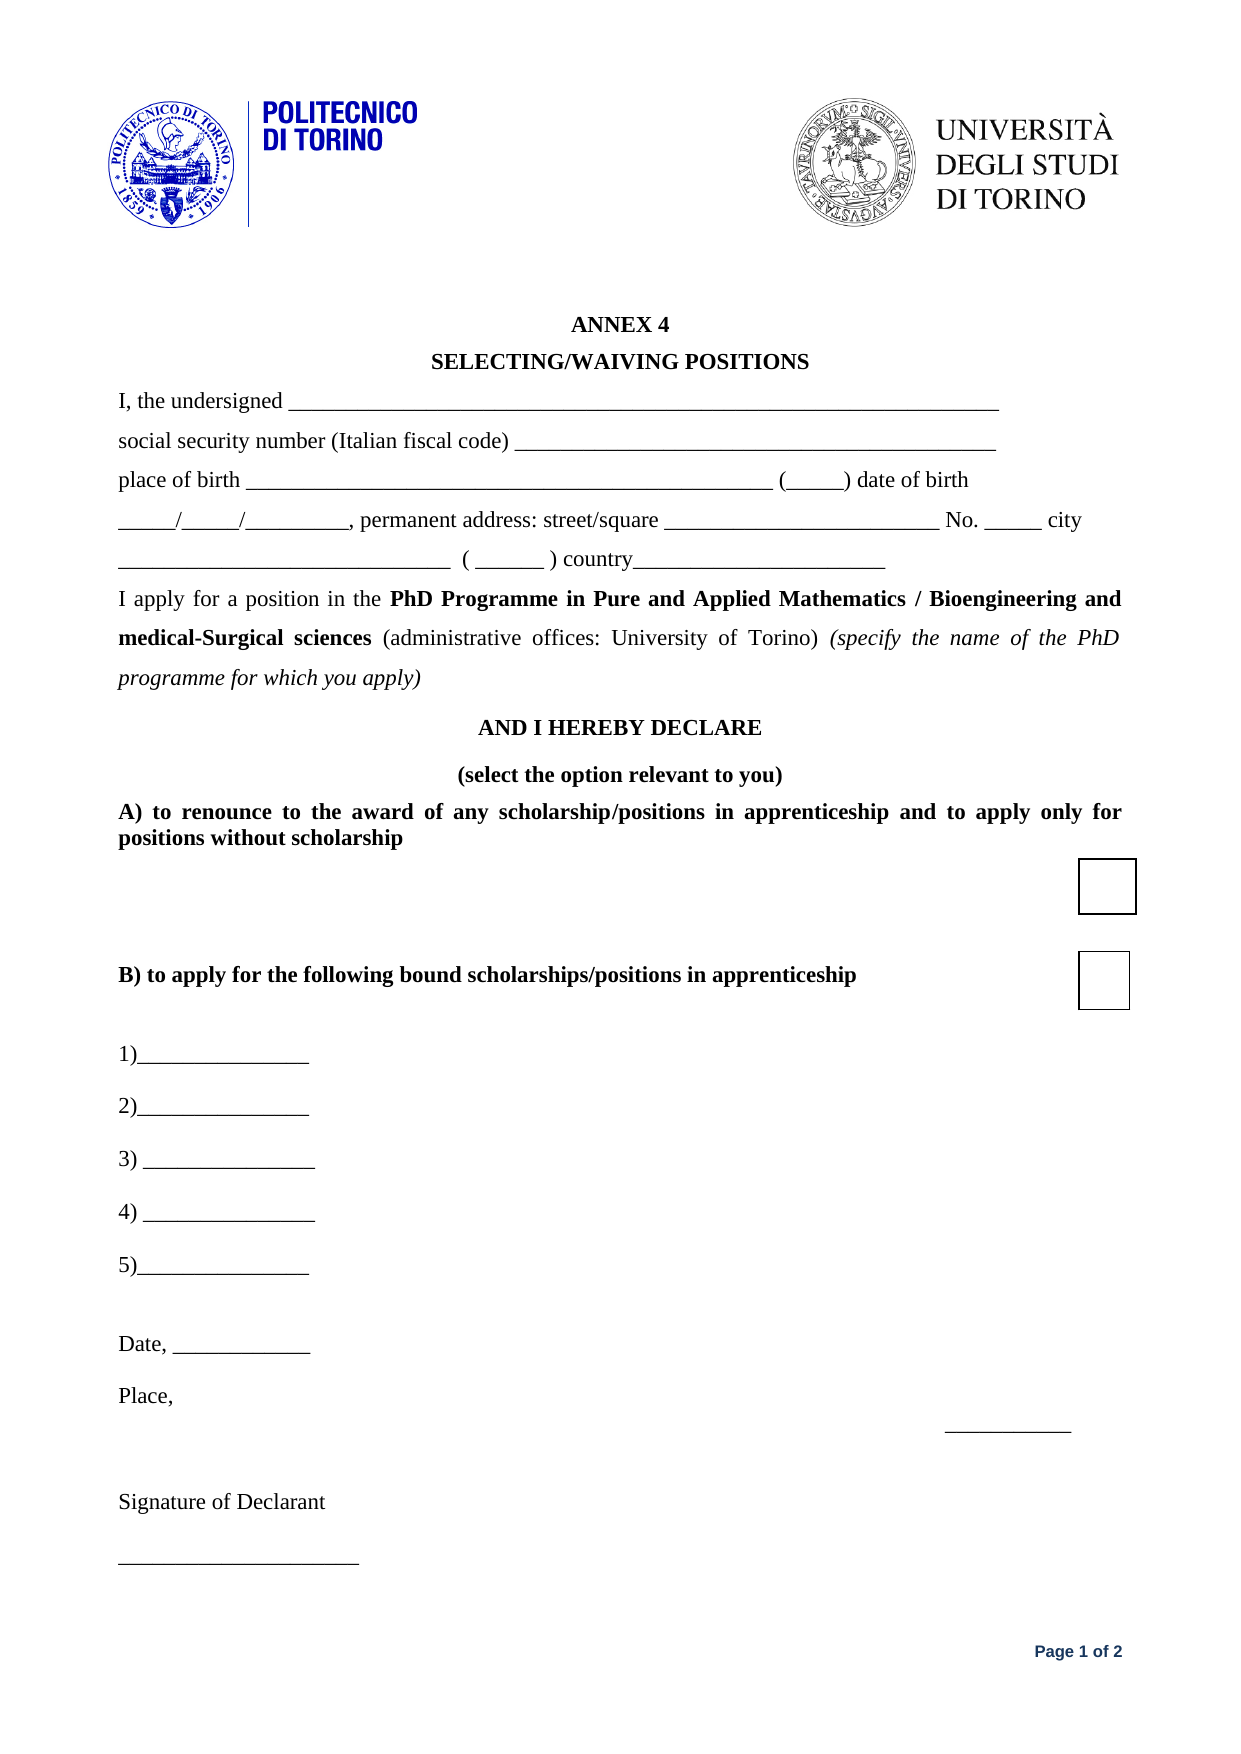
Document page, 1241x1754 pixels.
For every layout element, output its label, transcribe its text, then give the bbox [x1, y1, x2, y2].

text 5)_______________ [118, 1251, 1122, 1277]
text 2)_______________ [118, 1093, 1122, 1119]
text SELECTING/WAIVING POSITIONS [118, 348, 1122, 374]
text Place, ___________ [118, 1382, 1122, 1435]
text _____________________ [118, 1541, 1122, 1567]
text I, the undersigned ______________________________________________________________ social security number (Italian fiscal code) __________________________________________ place of birth ______________________________________________ (_____) date of birth _____/_____/_________, permanent address: street/square ________________________ No. _____ city _____________________________ ( ______ ) country______________________ [118, 388, 1122, 572]
table_header [108, 253, 1132, 301]
text 3) _______________ [118, 1145, 1122, 1172]
text I apply for a position in the PhD Programme in Pure and Applied Mathematics / Bioengineering and medical-Surgical sciences (administrative offices: University of Torino) (specify the name of the PhD programme for which you apply) [118, 585, 1122, 690]
text 4) _______________ [118, 1198, 1122, 1224]
text B) to apply for the following bound scholarships/positions in apprenticeship [118, 961, 1122, 1013]
text A) to renounce to the award of any scholarship/positions in apprenticeship and to apply only for positions without scholarship [118, 798, 1122, 851]
text (select the option relevant to you) [118, 761, 1122, 787]
text Date, ____________ [118, 1330, 1122, 1356]
text 1)_______________ [118, 1040, 1122, 1066]
text Signature of Declarant [118, 1488, 1122, 1514]
text AND I HEREBY DECLARE [118, 714, 1122, 740]
text ANNEX 4 [118, 311, 1122, 338]
